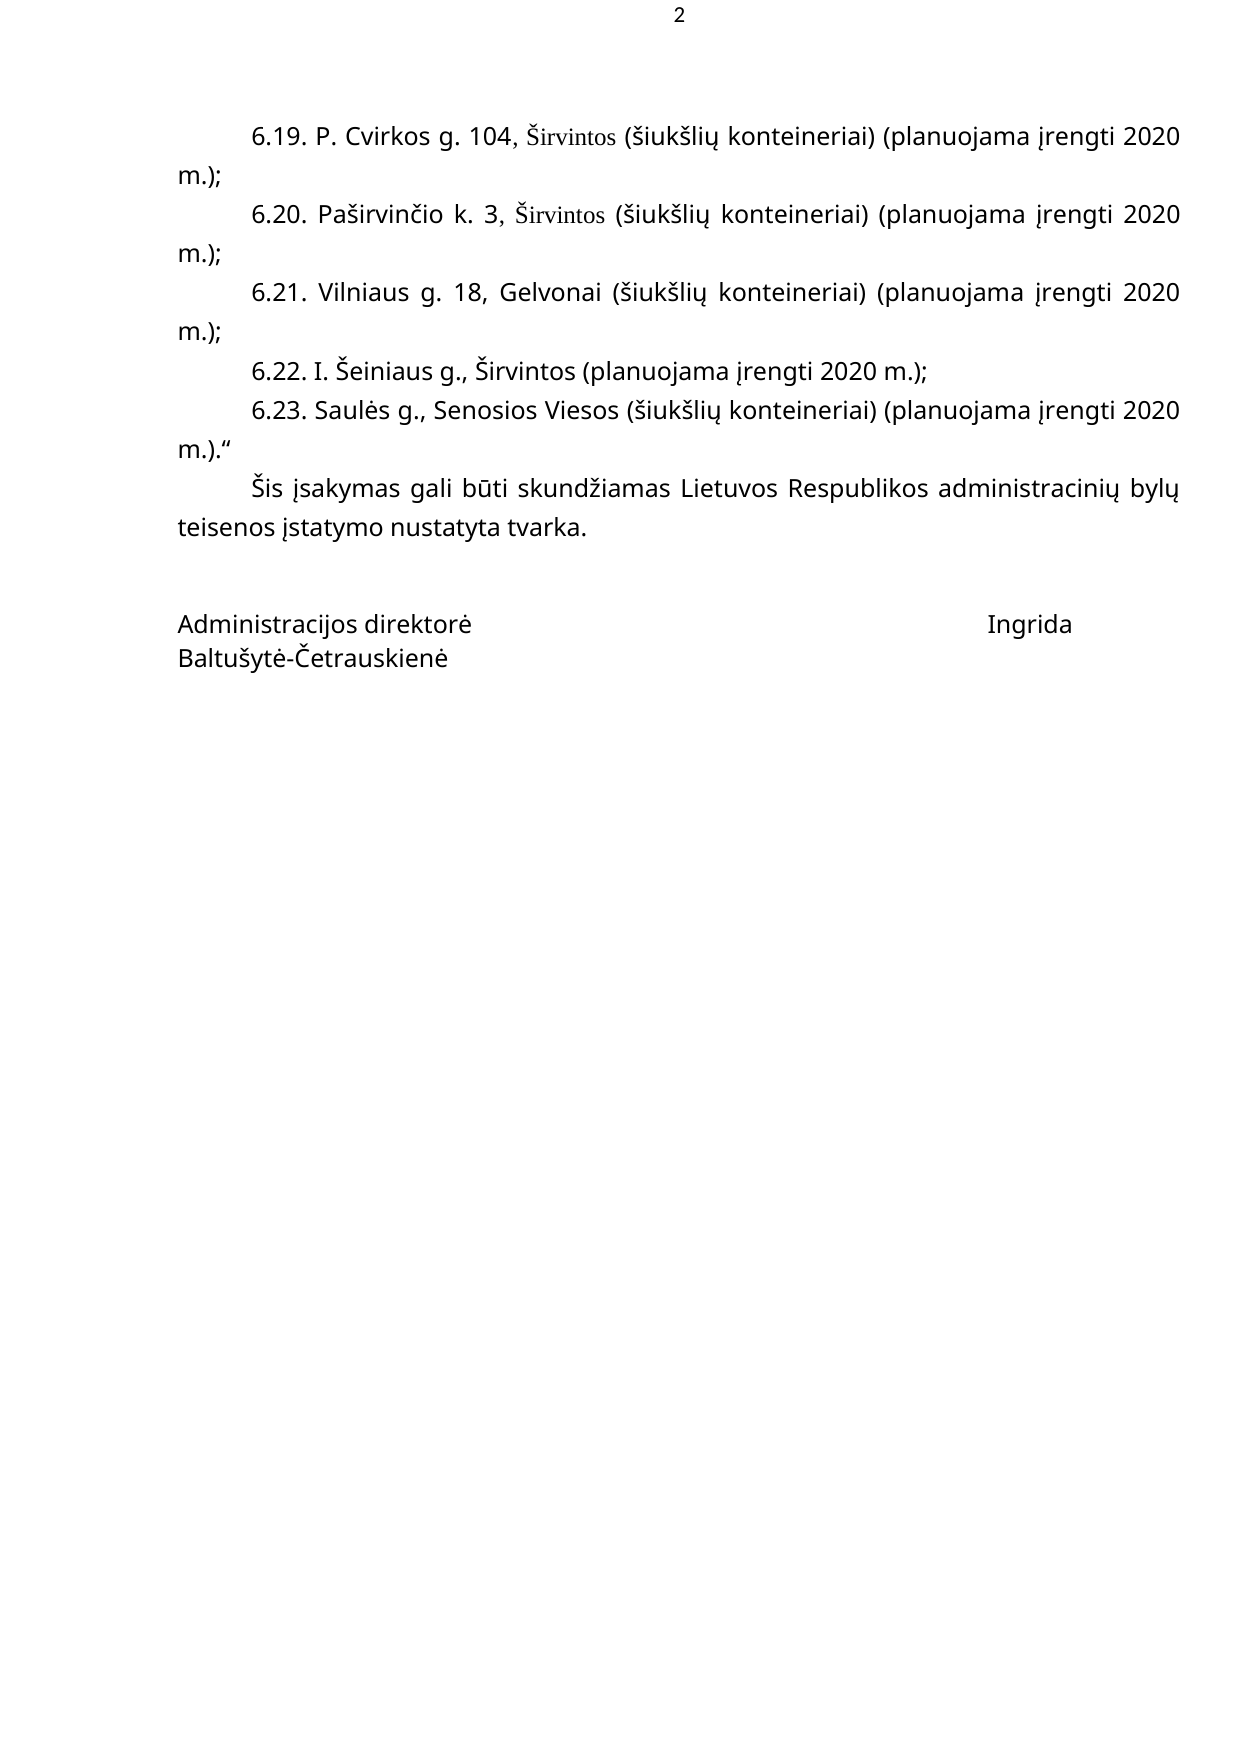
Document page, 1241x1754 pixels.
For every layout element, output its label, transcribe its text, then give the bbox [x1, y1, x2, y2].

text 6.23. Saulės g., Senosios Viesos (šiukšlių konteineriai) (planuojama įrengti 2020 m.).“ [177, 392, 1181, 466]
text 6.22. I. Šeiniaus g., Širvintos (planuojama įrengti 2020 m.); [177, 353, 1181, 387]
text 6.21. Vilniaus g. 18, Gelvonai (šiukšlių konteineriai) (planuojama įrengti 2020 m.); [177, 275, 1181, 348]
text 6.20. Paširvinčio k. 3, Širvintos (šiukšlių konteineriai) (planuojama įrengti 2020 m.); [177, 196, 1181, 270]
text 6.19. P. Cvirkos g. 104, Širvintos (šiukšlių konteineriai) (planuojama įrengti 2020 m.); [177, 118, 1181, 191]
text Šis įsakymas gali būti skundžiamas Lietuvos Respublikos administracinių bylų teisenos įstatymo nustatyta tvarka. [177, 471, 1181, 544]
text Administracijos direktorė Ingrida Baltušytė-Četrauskienė [177, 606, 1181, 674]
